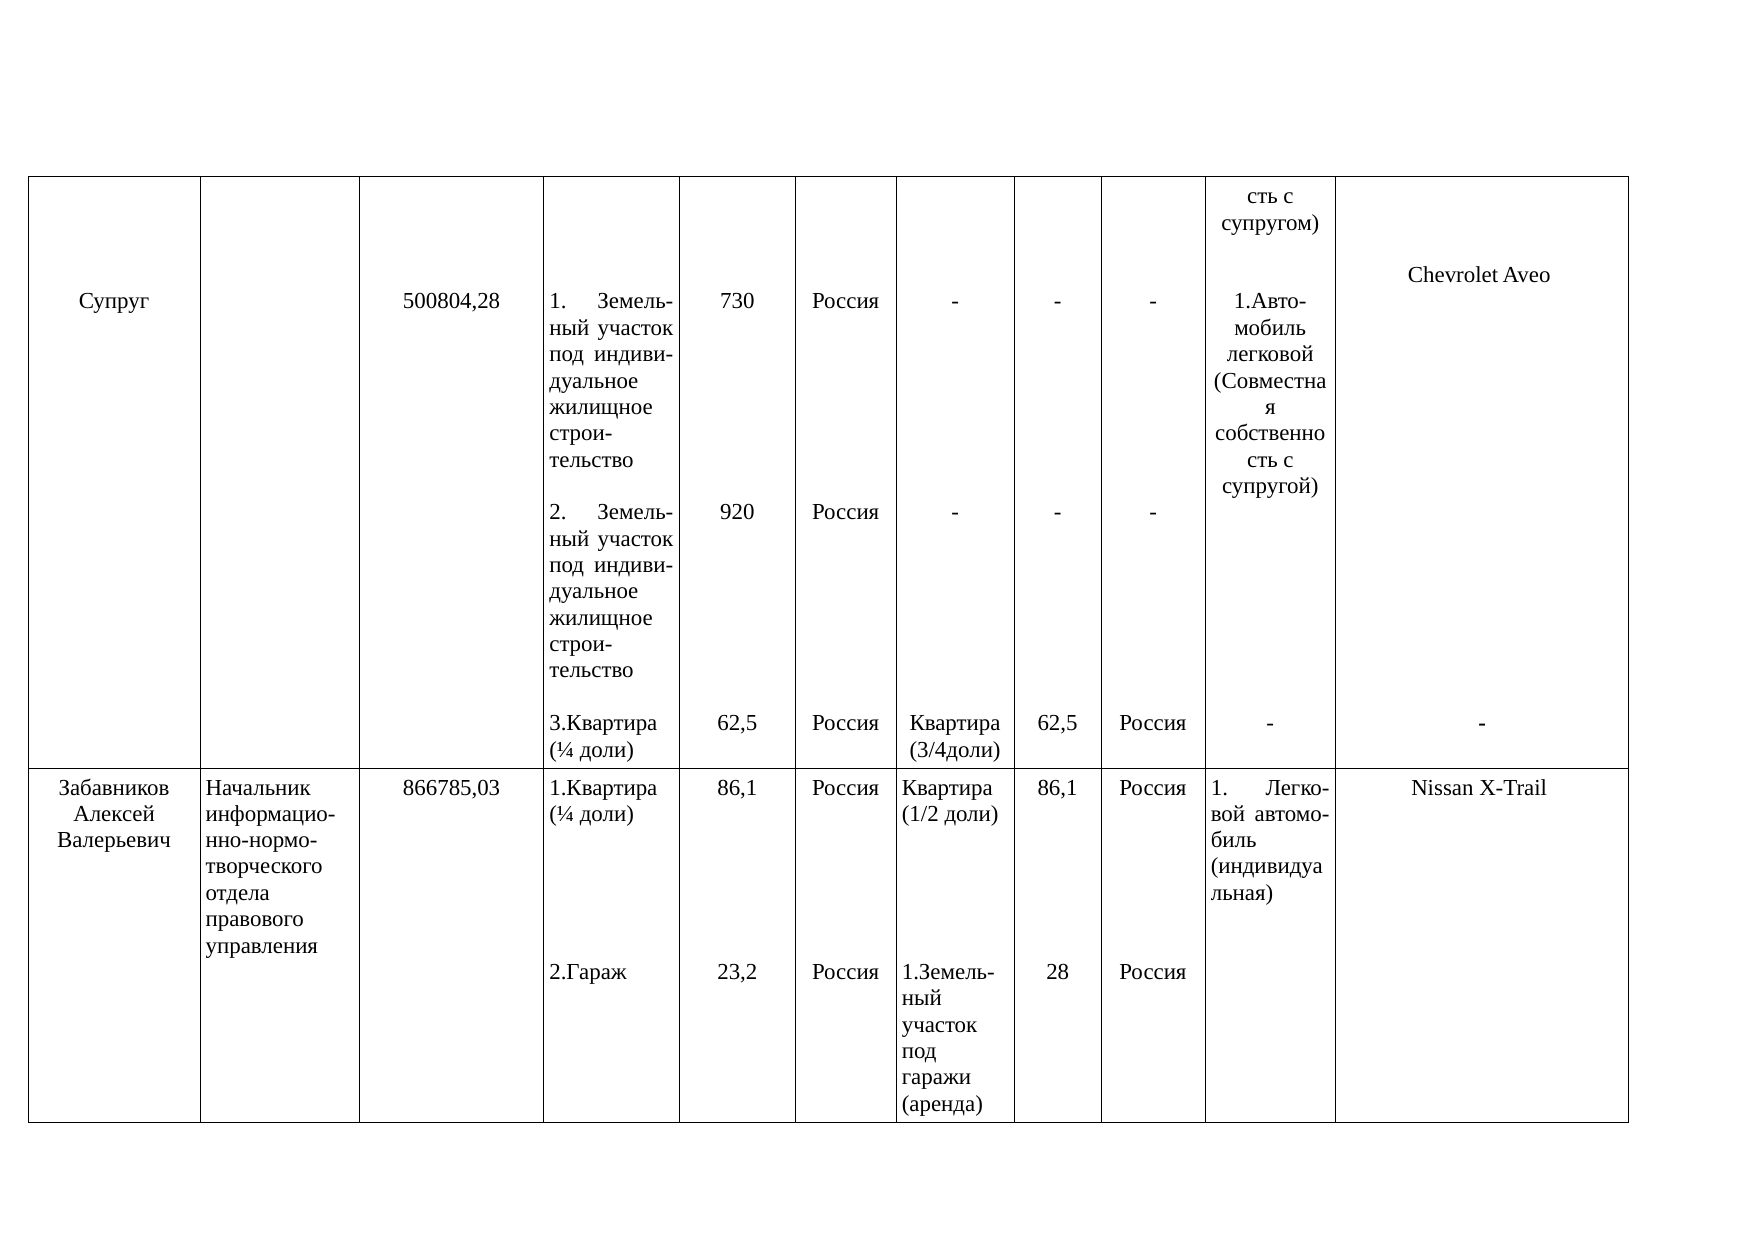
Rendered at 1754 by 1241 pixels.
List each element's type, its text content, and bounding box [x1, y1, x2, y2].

table_cell 1. Легко-вой автомо-биль (индивидуальная) - - [1206, 769, 1335, 1122]
table_cell Nissan X-Trail - [1336, 769, 1628, 1122]
table_cell Начальник информацио-нно-нормо-творческого отдела правового управления [201, 769, 359, 1122]
table_cell Россия Россия [796, 769, 896, 1122]
table_cell - - 62,5 [1015, 177, 1101, 768]
table_cell Россия Россия [1102, 769, 1205, 1122]
table_cell 86,1 23,2 [680, 769, 795, 1122]
table_cell 500804,28 [360, 177, 543, 768]
table_cell 1.Квартира (¼ доли) 2.Гараж [544, 769, 679, 1122]
table_cell Супруг [29, 177, 200, 768]
table_cell 86,1 28 [1015, 769, 1101, 1122]
table_cell - - Квартира (3/4доли) [897, 177, 1014, 768]
table_cell Россия Россия Россия [796, 177, 896, 768]
table_cell сть с супругом) 1.Авто-мобиль легковой (Совместная собственность с супругой) - [1206, 177, 1335, 768]
table_cell 866785,03 [360, 769, 543, 1122]
table_cell Квартира (1/2 доли) 1.Земель-ный участок под гаражи (аренда) [897, 769, 1014, 1122]
table_cell Забавников Алексей Валерьевич [29, 769, 200, 1122]
table_cell - - Россия [1102, 177, 1205, 768]
table_cell [201, 177, 359, 768]
table_cell 730 920 62,5 [680, 177, 795, 768]
table_cell 1. Земель-ный участок под индиви-дуальное жилищное строи-тельство 2. Земель-ный участок под индиви-дуальное жилищное строи-тельство 3.Квартира (¼ доли) [544, 177, 679, 768]
table_cell Chevrolet Aveo - [1336, 177, 1628, 768]
